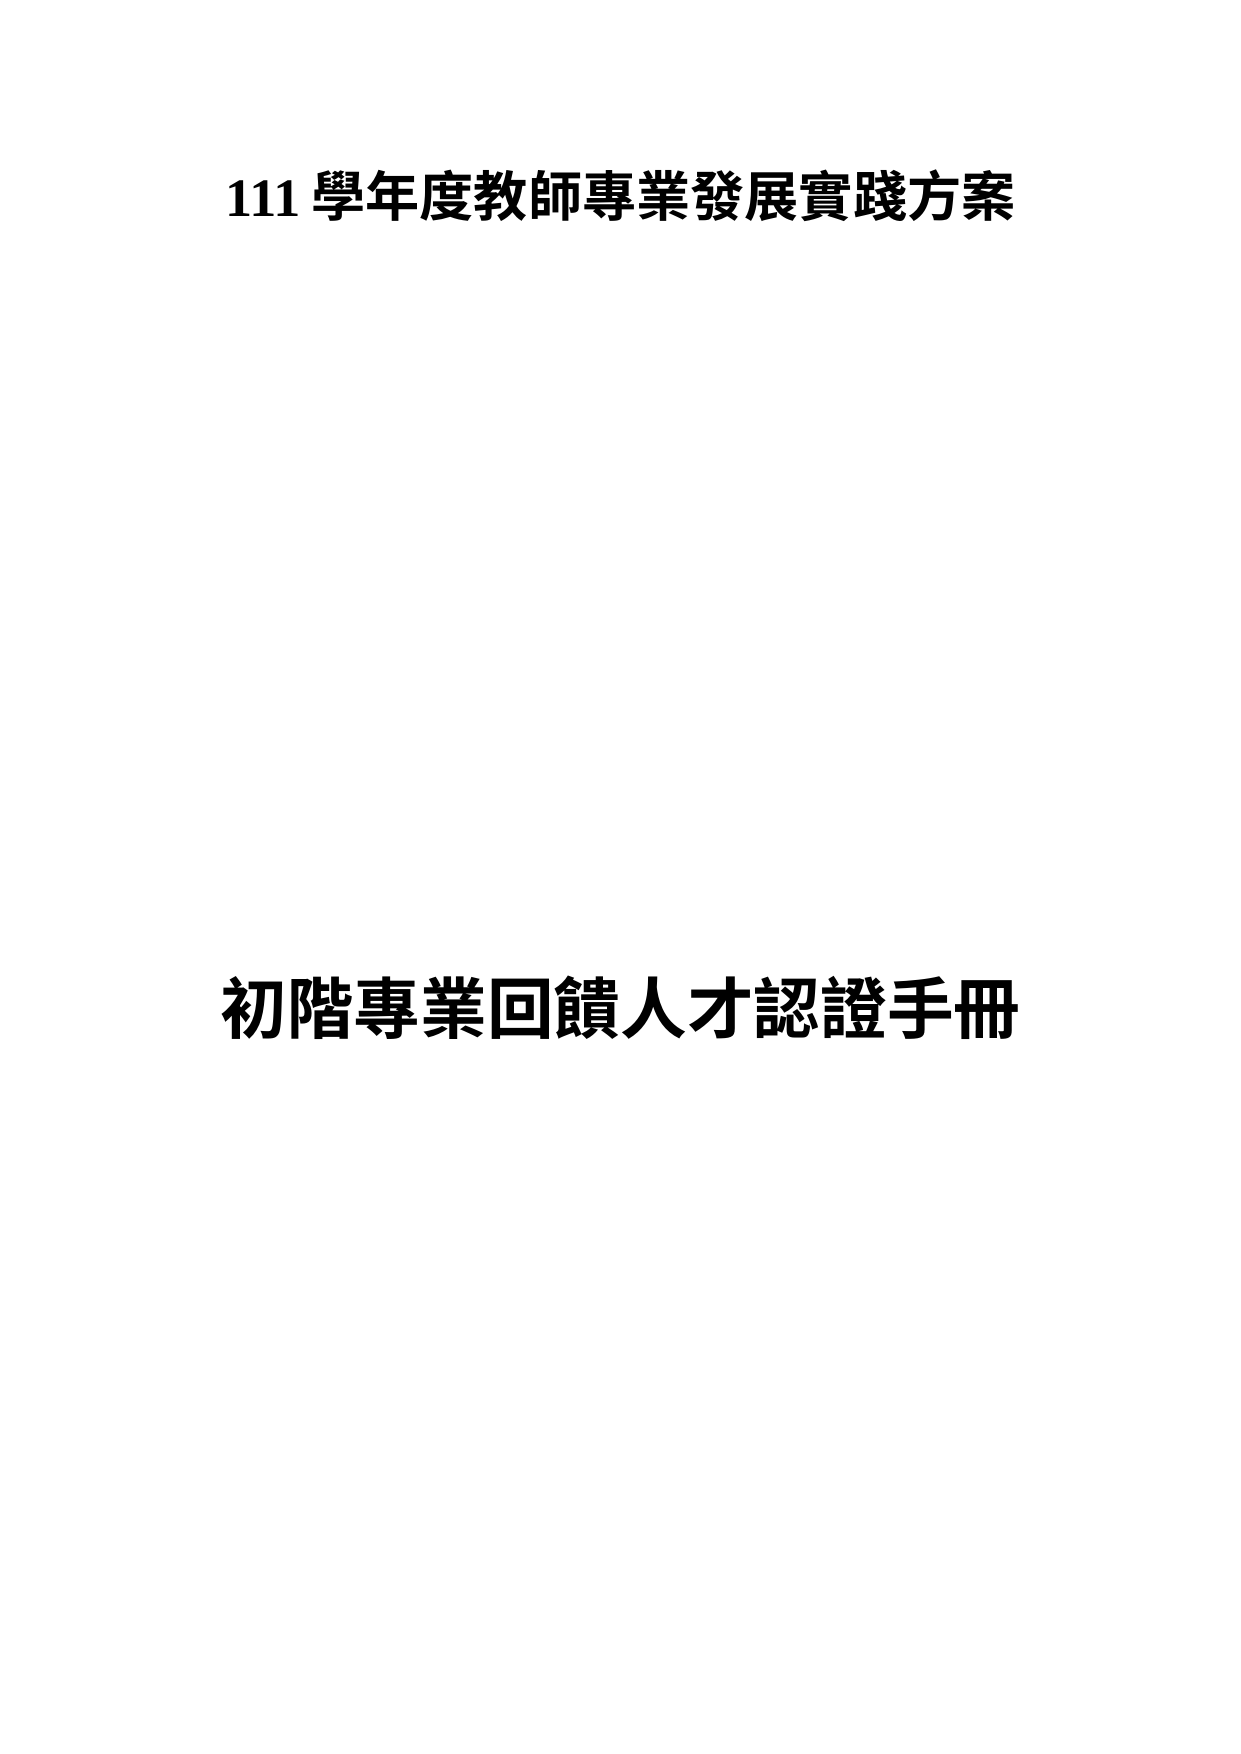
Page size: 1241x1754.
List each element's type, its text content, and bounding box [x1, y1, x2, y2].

text 初階專業回饋人才認證手冊 [112, 932, 1128, 1057]
text 111學年度教師專業發展實踐方案 [112, 119, 1128, 244]
